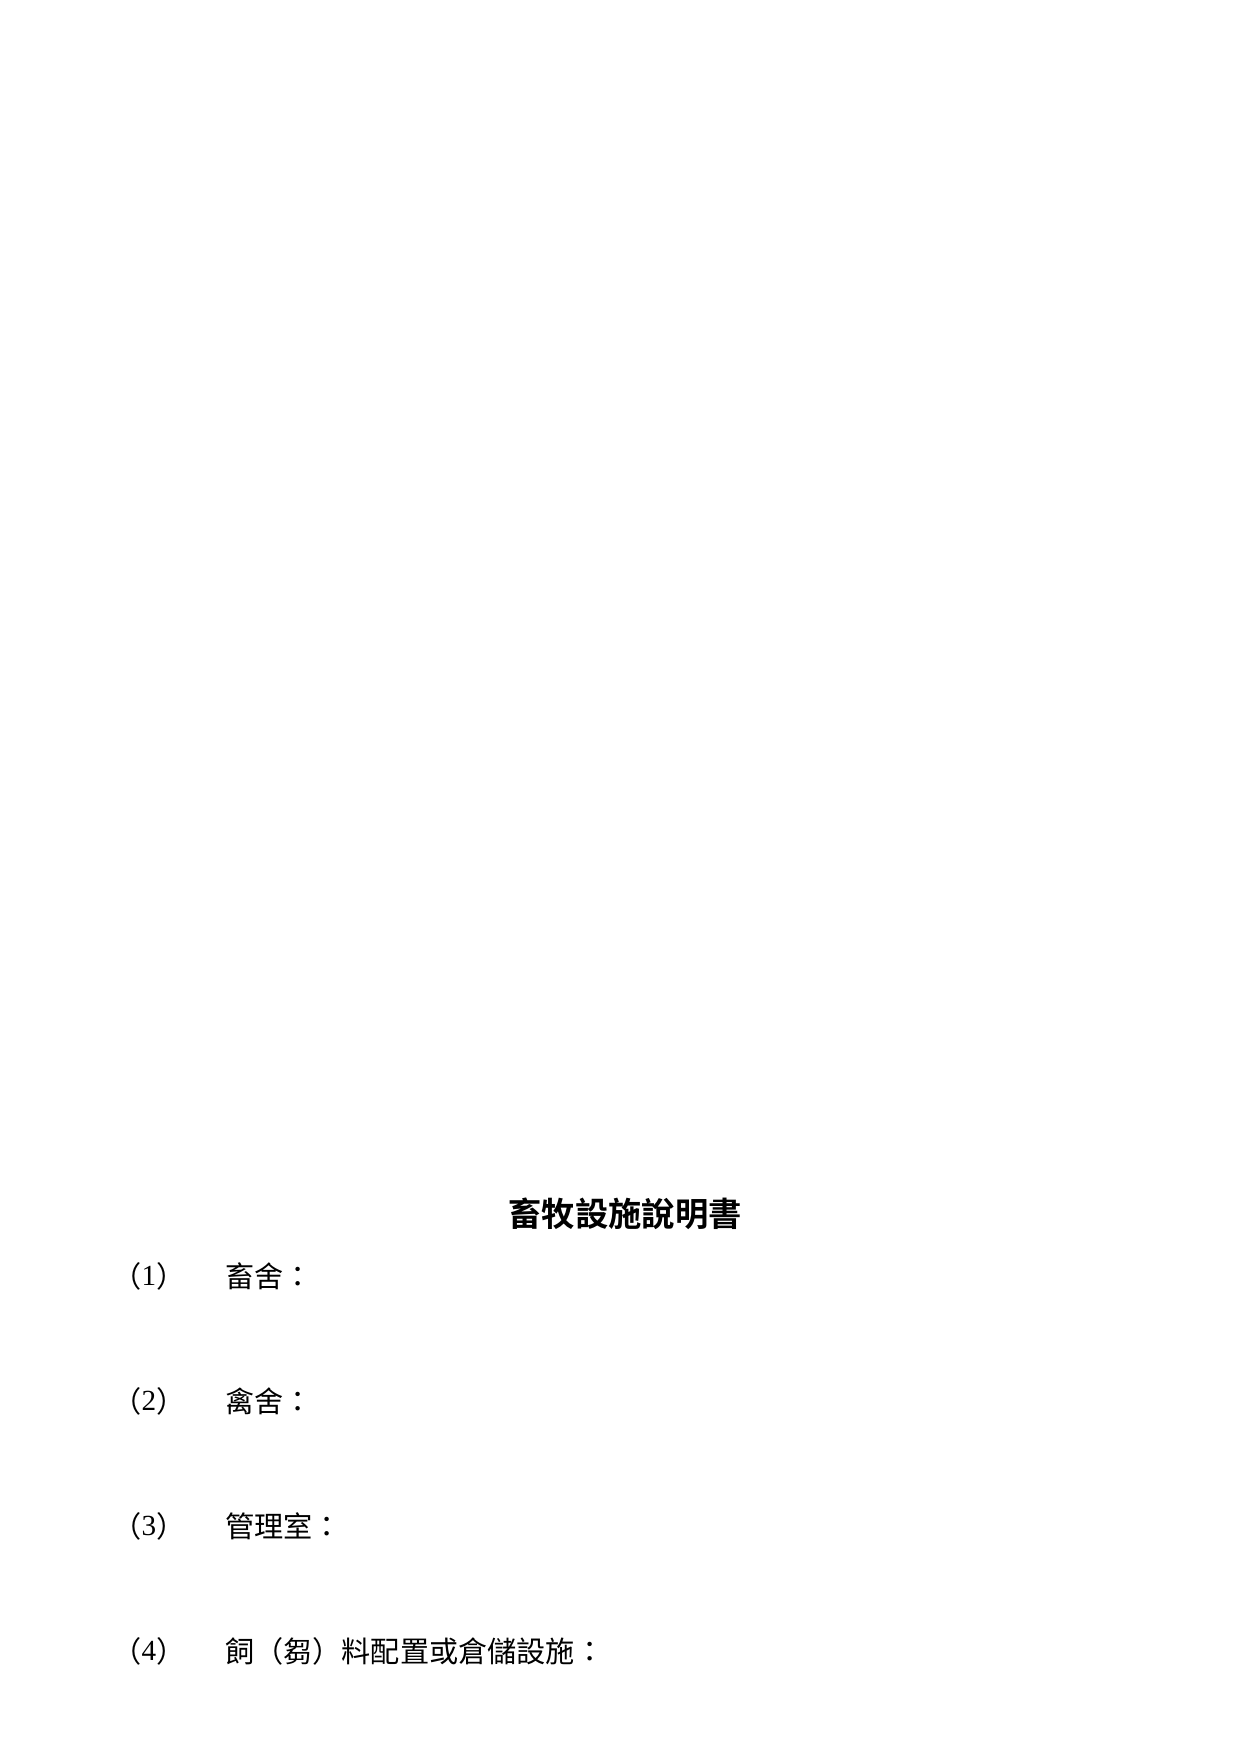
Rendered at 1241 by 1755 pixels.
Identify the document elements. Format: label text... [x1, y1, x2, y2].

text 畜牧設施說明書 [112, 1171, 1137, 1233]
list 管理室： [112, 1483, 1137, 1546]
list 畜舍： [112, 1233, 1137, 1296]
list 飼（芻）料配置或倉儲設施： [112, 1608, 1137, 1671]
list 禽舍： [112, 1358, 1137, 1421]
